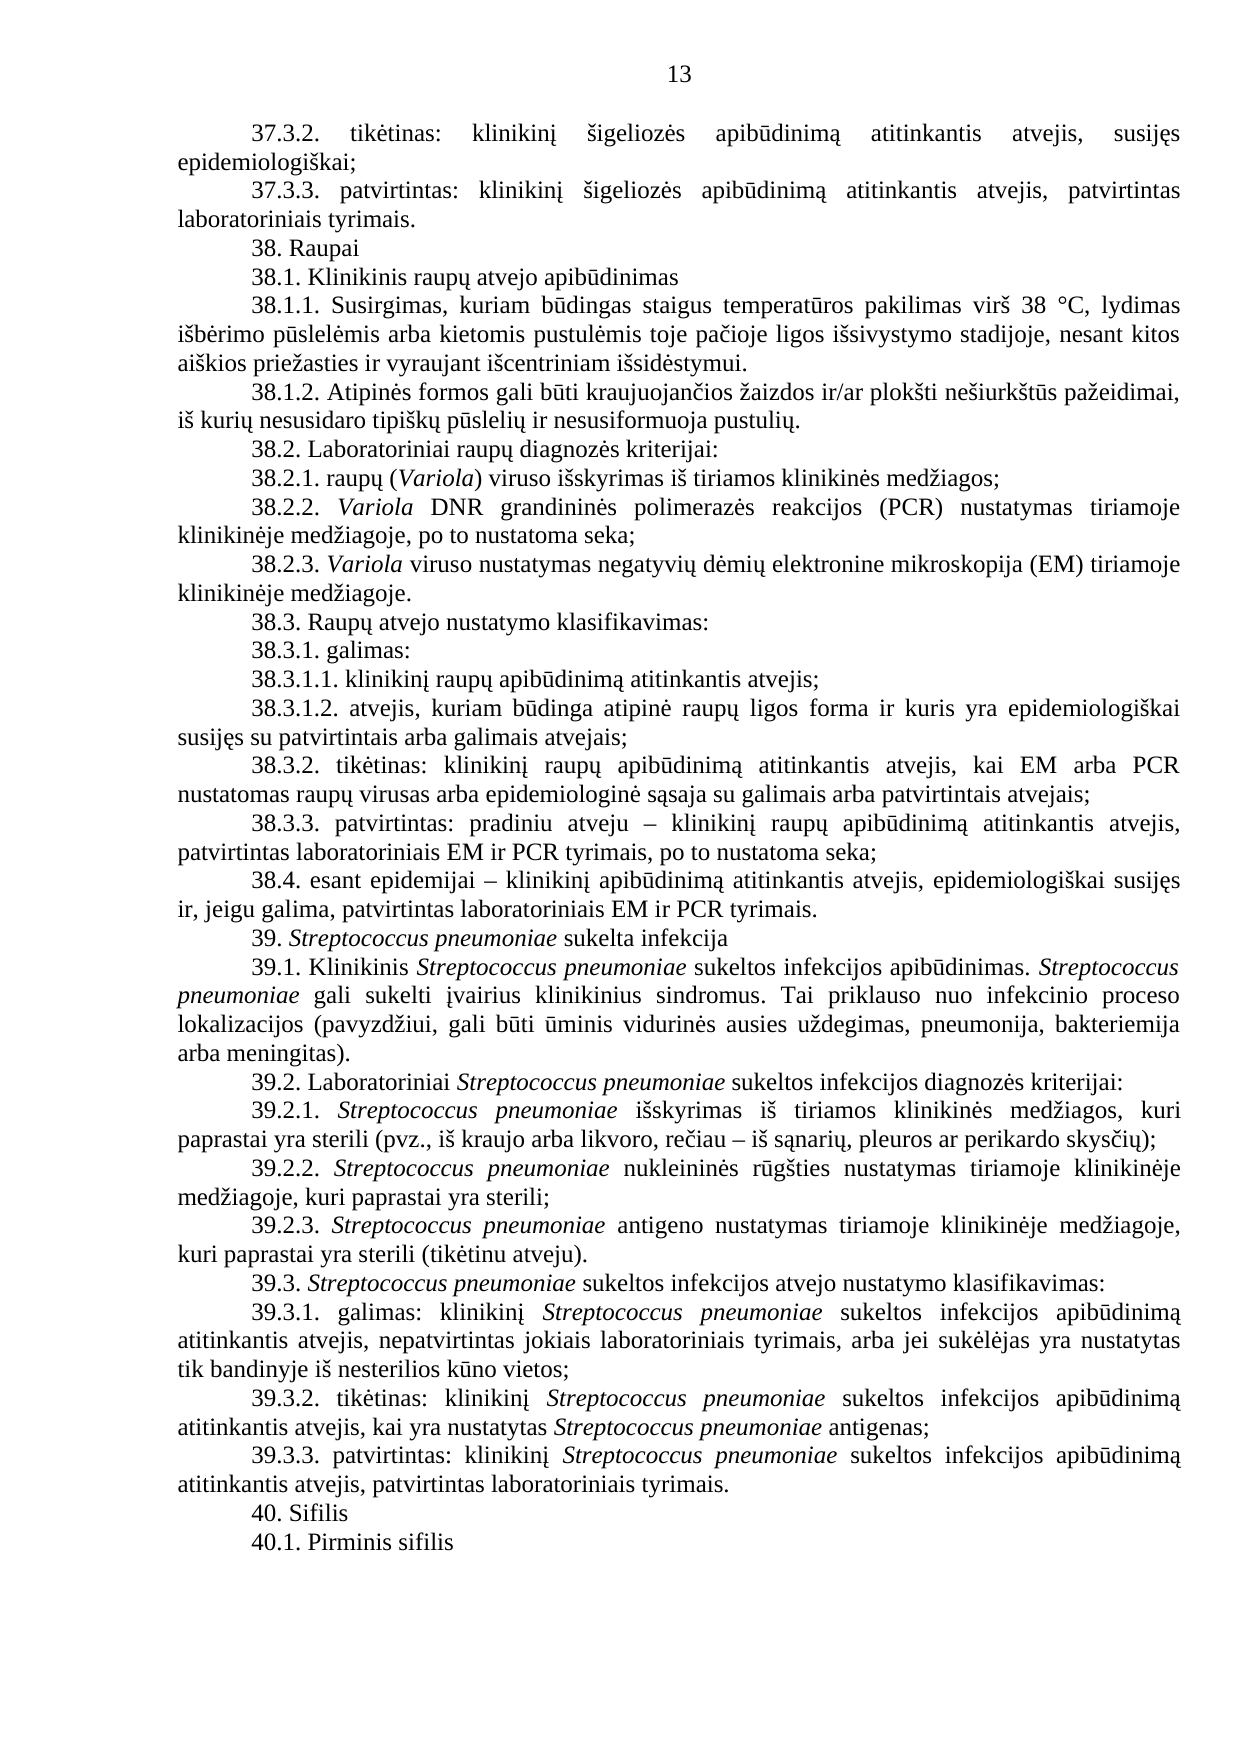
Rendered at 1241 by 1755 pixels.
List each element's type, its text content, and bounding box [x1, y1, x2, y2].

text 38.4. esant epidemijai – klinikinį apibūdinimą atitinkantis atvejis, epidemiologiškai susijęs ir, jeigu galima, patvirtintas laboratoriniais EM ir PCR tyrimais. [177, 866, 1181, 923]
text 38.1.2. Atipinės formos gali būti kraujuojančios žaizdos ir/ar plokšti nešiurkštūs pažeidimai, iš kurių nesusidaro tipiškų pūslelių ir nesusiformuoja pustulių. [177, 377, 1181, 434]
text 37.3.2. tikėtinas: klinikinį šigeliozės apibūdinimą atitinkantis atvejis, susijęs epidemiologiškai; [177, 118, 1181, 176]
text 40.1. Pirminis sifilis [177, 1527, 1181, 1556]
text 38.3.1.1. klinikinį raupų apibūdinimą atitinkantis atvejis; [177, 664, 1181, 693]
text 39.2.2. Streptococcus pneumoniae nukleininės rūgšties nustatymas tiriamoje klinikinėje medžiagoje, kuri paprastai yra sterili; [177, 1153, 1181, 1211]
text 38.1.1. Susirgimas, kuriam būdingas staigus temperatūros pakilimas virš 38 °C, lydimas išbėrimo pūslelėmis arba kietomis pustulėmis toje pačioje ligos išsivystymo stadijoje, nesant kitos aiškios priežasties ir vyraujant išcentriniam išsidėstymui. [177, 291, 1181, 377]
text 39.2. Laboratoriniai Streptococcus pneumoniae sukeltos infekcijos diagnozės kriterijai: [177, 1067, 1181, 1096]
text 38.3.1.2. atvejis, kuriam būdinga atipinė raupų ligos forma ir kuris yra epidemiologiškai susijęs su patvirtintais arba galimais atvejais; [177, 693, 1181, 751]
text 39.3. Streptococcus pneumoniae sukeltos infekcijos atvejo nustatymo klasifikavimas: [177, 1268, 1181, 1297]
text 38.3.1. galimas: [177, 636, 1181, 664]
text 39. Streptococcus pneumoniae sukelta infekcija [177, 923, 1181, 952]
text 39.3.2. tikėtinas: klinikinį Streptococcus pneumoniae sukeltos infekcijos apibūdinimą atitinkantis atvejis, kai yra nustatytas Streptococcus pneumoniae antigenas; [177, 1383, 1181, 1441]
text 39.2.1. Streptococcus pneumoniae išskyrimas iš tiriamos klinikinės medžiagos, kuri paprastai yra sterili (pvz., iš kraujo arba likvoro, rečiau – iš sąnarių, pleuros ar perikardo skysčių); [177, 1096, 1181, 1153]
text 39.1. Klinikinis Streptococcus pneumoniae sukeltos infekcijos apibūdinimas. Streptococcus pneumoniae gali sukelti įvairius klinikinius sindromus. Tai priklauso nuo infekcinio proceso lokalizacijos (pavyzdžiui, gali būti ūminis vidurinės ausies uždegimas, pneumonija, bakteriemija arba meningitas). [177, 952, 1181, 1067]
text 38.2.2. Variola DNR grandininės polimerazės reakcijos (PCR) nustatymas tiriamoje klinikinėje medžiagoje, po to nustatoma seka; [177, 492, 1181, 549]
text 39.2.3. Streptococcus pneumoniae antigeno nustatymas tiriamoje klinikinėje medžiagoje, kuri paprastai yra sterili (tikėtinu atveju). [177, 1211, 1181, 1268]
text 38.3.2. tikėtinas: klinikinį raupų apibūdinimą atitinkantis atvejis, kai EM arba PCR nustatomas raupų virusas arba epidemiologinė sąsaja su galimais arba patvirtintais atvejais; [177, 751, 1181, 808]
text 38.1. Klinikinis raupų atvejo apibūdinimas [177, 262, 1181, 291]
text 38.2.3. Variola viruso nustatymas negatyvių dėmių elektronine mikroskopija (EM) tiriamoje klinikinėje medžiagoje. [177, 549, 1181, 607]
text 38.2. Laboratoriniai raupų diagnozės kriterijai: [177, 434, 1181, 463]
text 37.3.3. patvirtintas: klinikinį šigeliozės apibūdinimą atitinkantis atvejis, patvirtintas laboratoriniais tyrimais. [177, 176, 1181, 233]
text 38.3. Raupų atvejo nustatymo klasifikavimas: [177, 607, 1181, 636]
text 38.3.3. patvirtintas: pradiniu atveju – klinikinį raupų apibūdinimą atitinkantis atvejis, patvirtintas laboratoriniais EM ir PCR tyrimais, po to nustatoma seka; [177, 808, 1181, 866]
text 39.3.1. galimas: klinikinį Streptococcus pneumoniae sukeltos infekcijos apibūdinimą atitinkantis atvejis, nepatvirtintas jokiais laboratoriniais tyrimais, arba jei sukėlėjas yra nustatytas tik bandinyje iš nesterilios kūno vietos; [177, 1297, 1181, 1383]
text 40. Sifilis [177, 1498, 1181, 1527]
text 39.3.3. patvirtintas: klinikinį Streptococcus pneumoniae sukeltos infekcijos apibūdinimą atitinkantis atvejis, patvirtintas laboratoriniais tyrimais. [177, 1441, 1181, 1498]
text 38.2.1. raupų (Variola) viruso išskyrimas iš tiriamos klinikinės medžiagos; [177, 463, 1181, 492]
text 38. Raupai [177, 233, 1181, 262]
